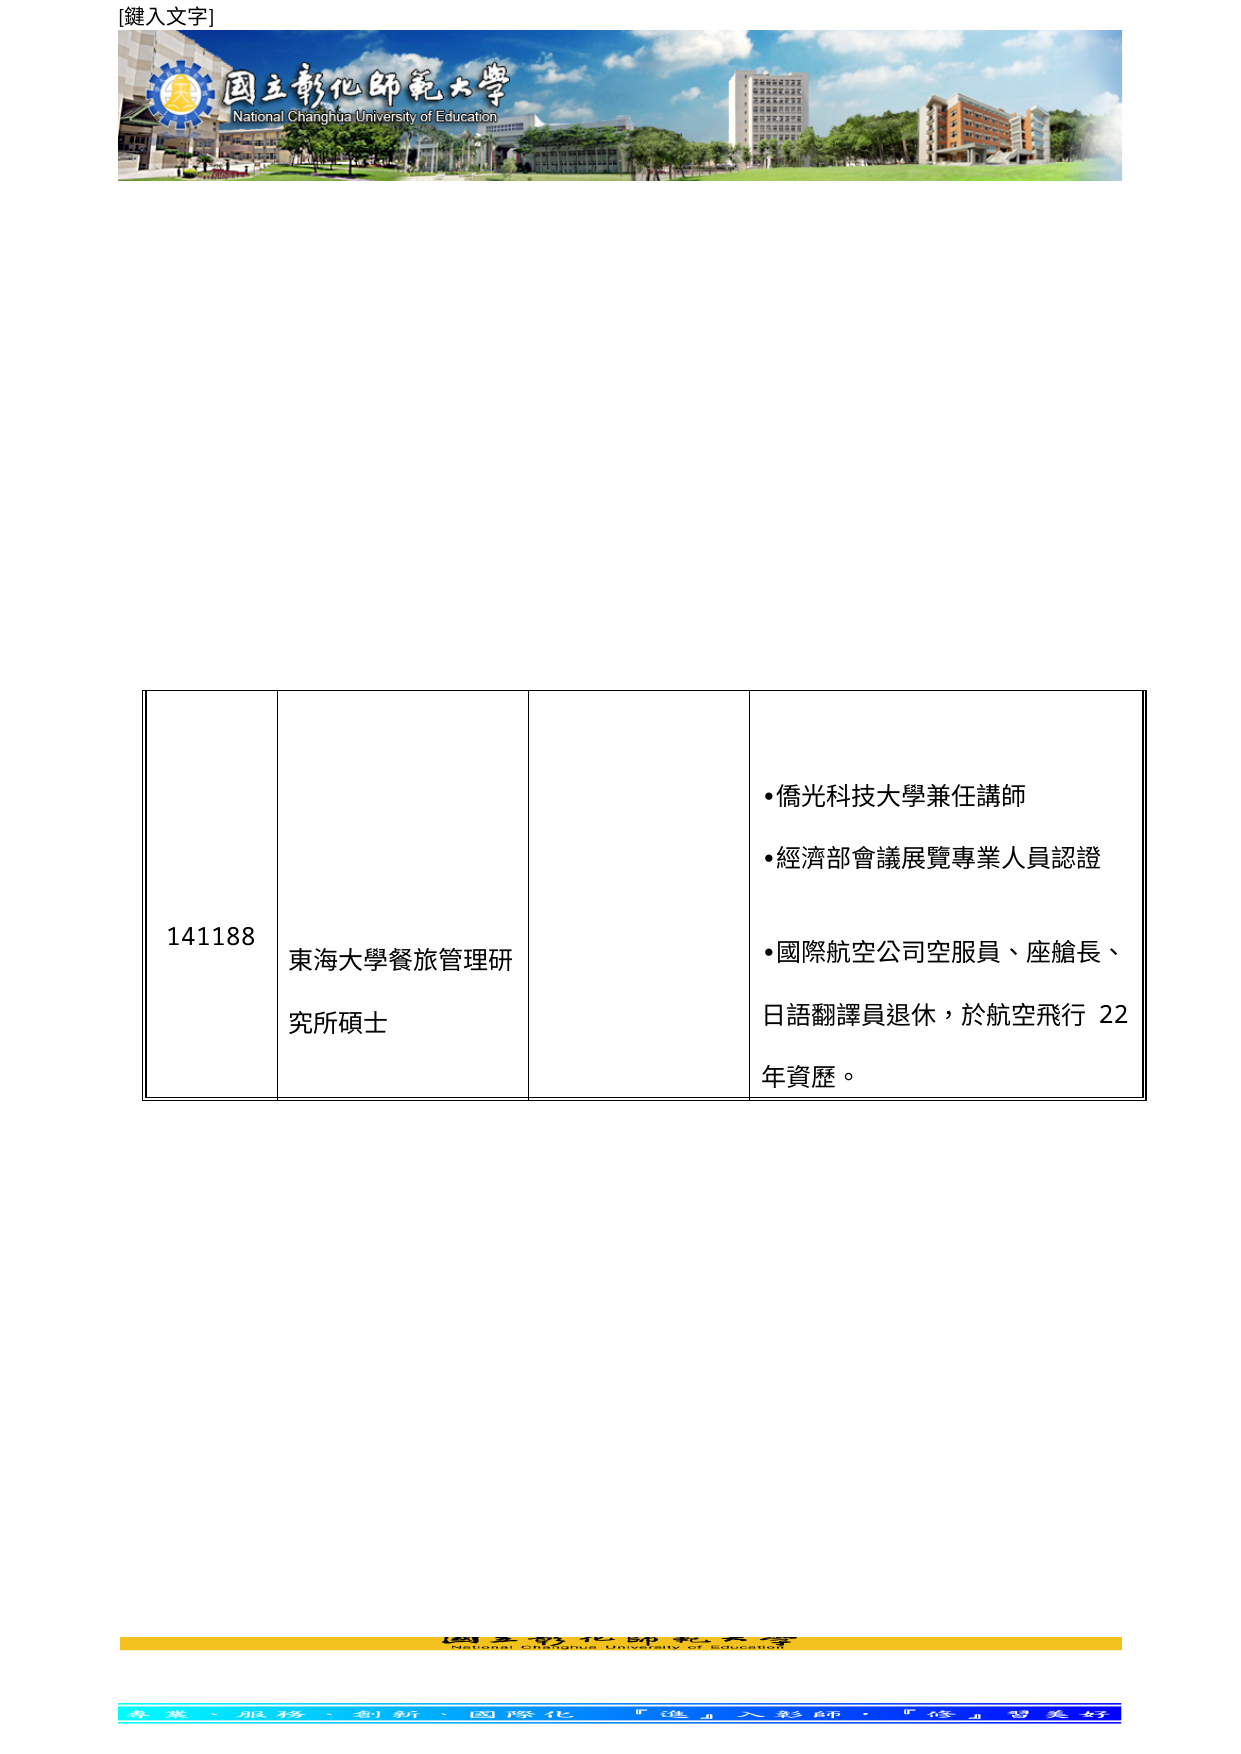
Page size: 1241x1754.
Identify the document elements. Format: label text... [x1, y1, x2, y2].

table_cell [116, 690, 142, 1097]
table_cell 東海大學餐旅管理研究所碩士 [278, 691, 528, 1097]
table_cell 141188 [147, 691, 277, 1097]
table_cell ∙僑光科技大學兼任講師 ∙經濟部會議展覽專業人員認證 ∙國際航空公司空服員、座艙長、日語翻譯員退休，於航空飛行 22 年資歷。 [750, 691, 1142, 1097]
table_cell [529, 691, 749, 1097]
